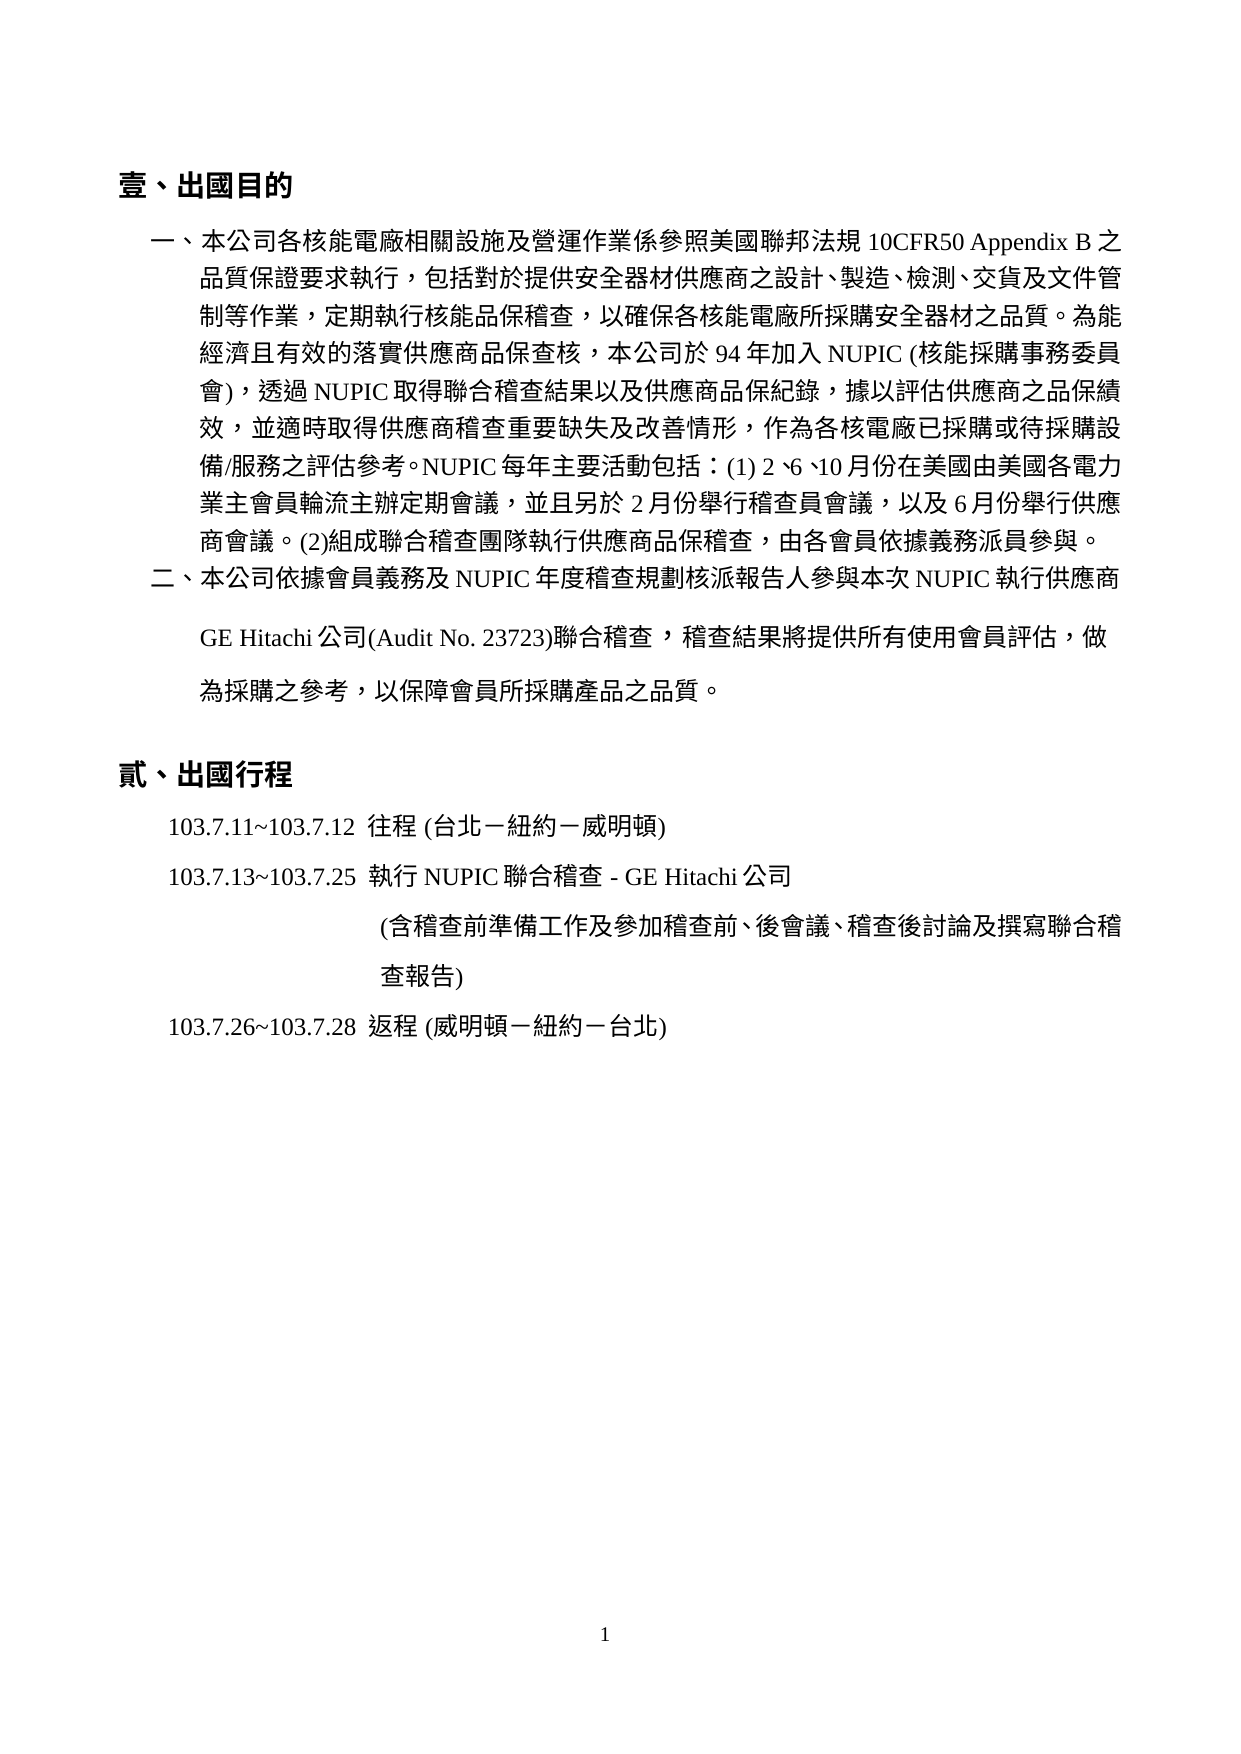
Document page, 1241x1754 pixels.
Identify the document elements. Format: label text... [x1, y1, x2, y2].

text 二、本公司依據會員義務及NUPIC年度稽查規劃核派報告人參與本次NUPIC執行供應商GE Hitachi公司(Audit No. 23723)聯合稽查，稽查結果將提供所有使用會員評估，做為採購之參考，以保障會員所採購產品之品質。 [150, 558, 1122, 708]
text 一、本公司各核能電廠相關設施及營運作業係參照美國聯邦法規10CFR50 Appendix B之品質保證要求執行，包括對於提供安全器材供應商之設計、製造、檢測、交貨及文件管制等作業，定期執行核能品保稽查，以確保各核能電廠所採購安全器材之品質。為能經濟且有效的落實供應商品保查核，本公司於94年加入NUPIC (核能採購事務委員會)，透過NUPIC取得聯合稽查結果以及供應商品保紀錄，據以評估供應商之品保績效，並適時取得供應商稽查重要缺失及改善情形，作為各核電廠已採購或待採購設備/服務之評估參考。NUPIC每年主要活動包括：(1) 2、6、10月份在美國由美國各電力業主會員輪流主辦定期會議，並且另於2月份舉行稽查員會議，以及6月份舉行供應商會議。(2)組成聯合稽查團隊執行供應商品保稽查，由各會員依據義務派員參與。 [150, 221, 1122, 558]
text 103.7.26~103.7.28 返程 (威明頓－紐約－台北) [168, 996, 1122, 1046]
text (含稽查前準備工作及參加稽查前、後會議、稽查後討論及撰寫聯合稽查報告) [380, 896, 1122, 996]
text 貳、出國行程 [118, 746, 1122, 796]
text 壹、出國目的 [118, 146, 1122, 221]
text 103.7.13~103.7.25 執行NUPIC聯合稽查 - GE Hitachi公司 [168, 846, 1122, 896]
text 103.7.11~103.7.12 往程 (台北－紐約－威明頓) [168, 796, 1122, 846]
